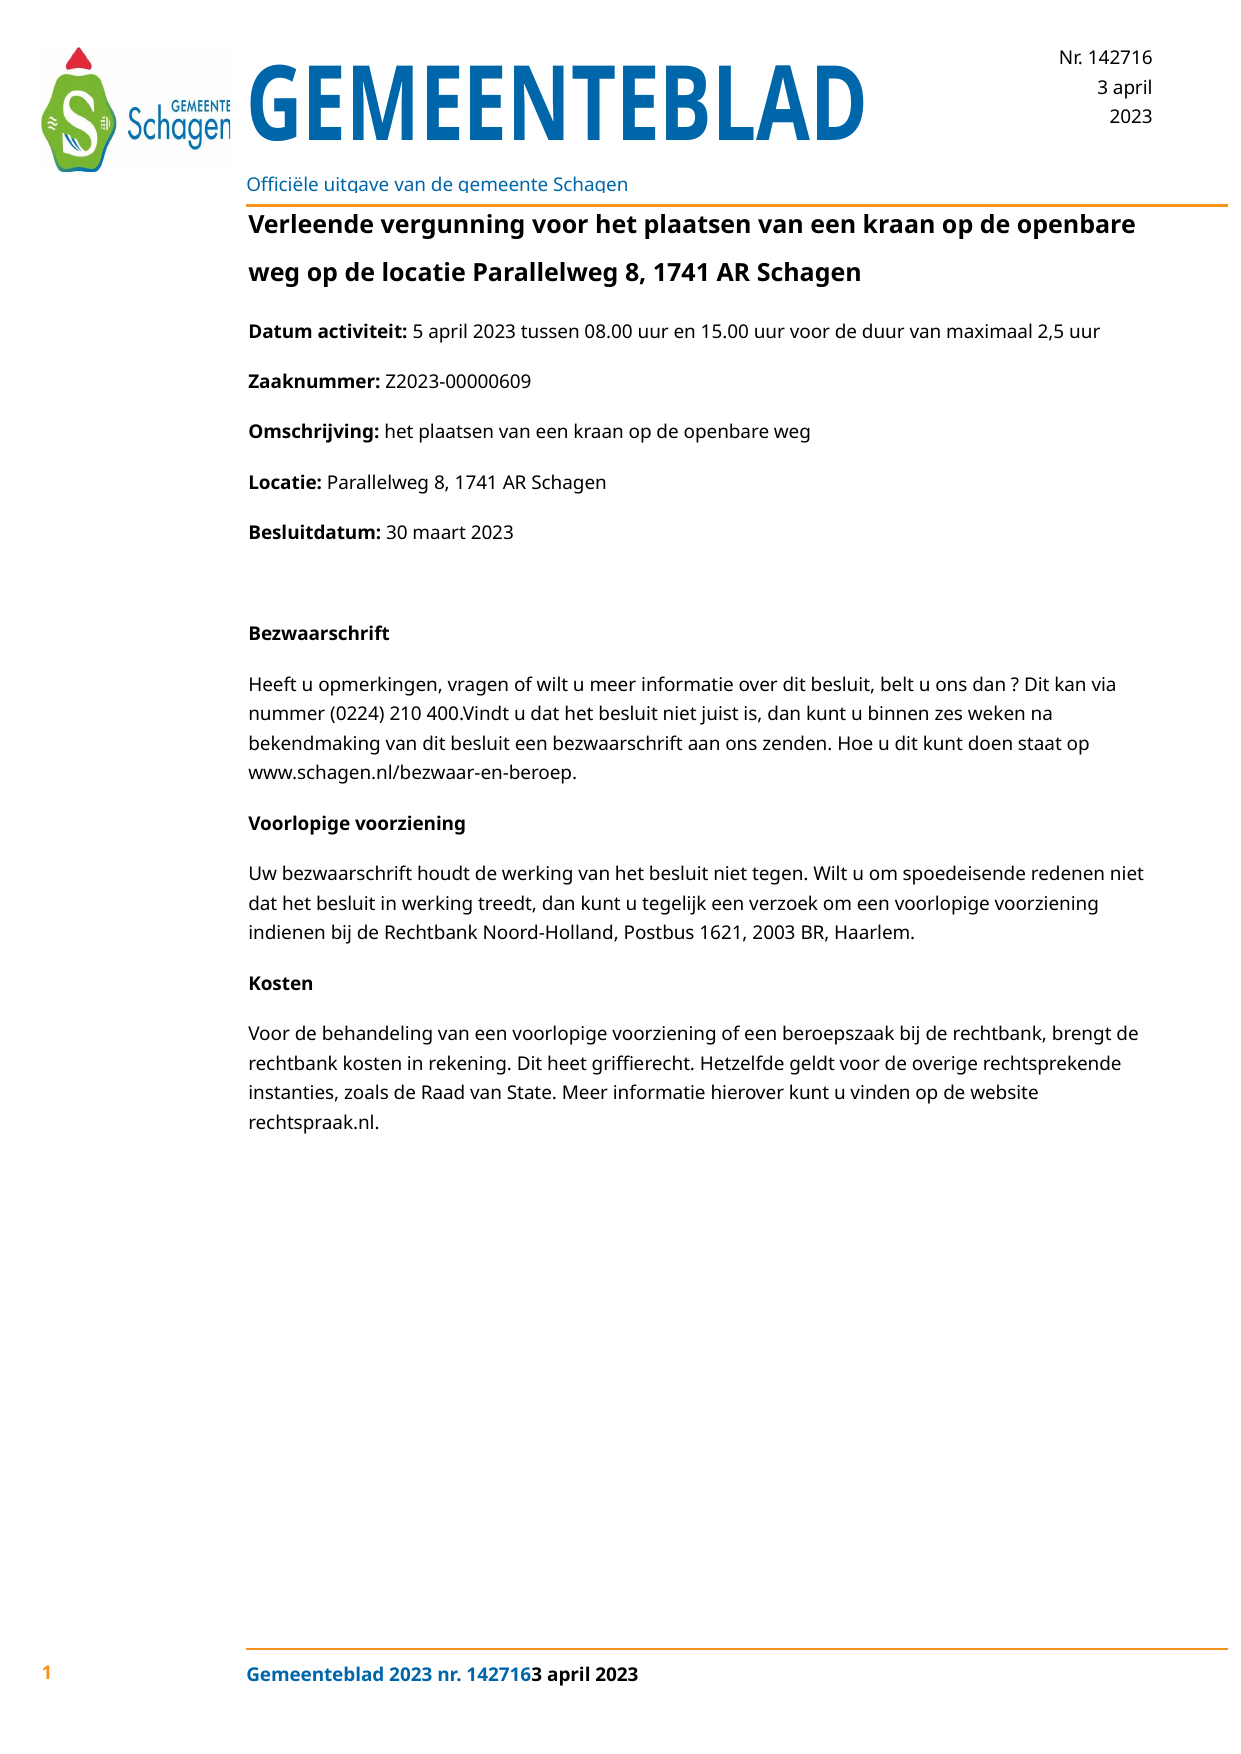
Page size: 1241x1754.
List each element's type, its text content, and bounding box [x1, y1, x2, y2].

text Datum activiteit: 5 april 2023 tussen 08.00 uur en 15.00 uur voor de duur van maximaal 2,5 uur [248, 318, 1152, 344]
text Zaaknummer: Z2023-00000609 [248, 368, 1152, 394]
text Locatie: Parallelweg 8, 1741 AR Schagen [248, 469, 1152, 495]
text Besluitdatum: 30 maart 2023 [248, 519, 1152, 545]
picture [41, 47, 231, 172]
text Uw bezwaarschrift houdt de werking van het besluit niet tegen. Wilt u om spoedeisende redenen niet dat het besluit in werking treedt, dan kunt u tegelijk een verzoek om een voorlopige voorziening indienen bij de Rechtbank Noord-Holland, Postbus 1621, 2003 BR, Haarlem. [248, 860, 1152, 945]
text Verleende vergunning voor het plaatsen van een kraan op de openbare weg op de locatie Parallelweg 8, 1741 AR Schagen [248, 207, 1152, 288]
text Voorlopige voorziening [248, 810, 1152, 836]
text Omschrijving: het plaatsen van een kraan op de openbare weg [248, 419, 1152, 444]
text Bezwaarschrift [248, 620, 1152, 646]
text Kosten [248, 970, 1152, 996]
text Voor de behandeling van een voorlopige voorziening of een beroepszaak bij de rechtbank, brengt de rechtbank kosten in rekening. Dit heet griffierecht. Hetzelfde geldt voor de overige rechtsprekende instanties, zoals de Raad van State. Meer informatie hierover kunt u vinden op de website rechtspraak.nl. [248, 1020, 1152, 1135]
text Heeft u opmerkingen, vragen of wilt u meer informatie over dit besluit, belt u ons dan ? Dit kan via nummer (0224) 210 400.Vindt u dat het besluit niet juist is, dan kunt u binnen zes weken na bekendmaking van dit besluit een bezwaarschrift aan ons zenden. Hoe u dit kunt doen staat op www.schagen.nl/bezwaar-en-beroep. [248, 671, 1152, 785]
